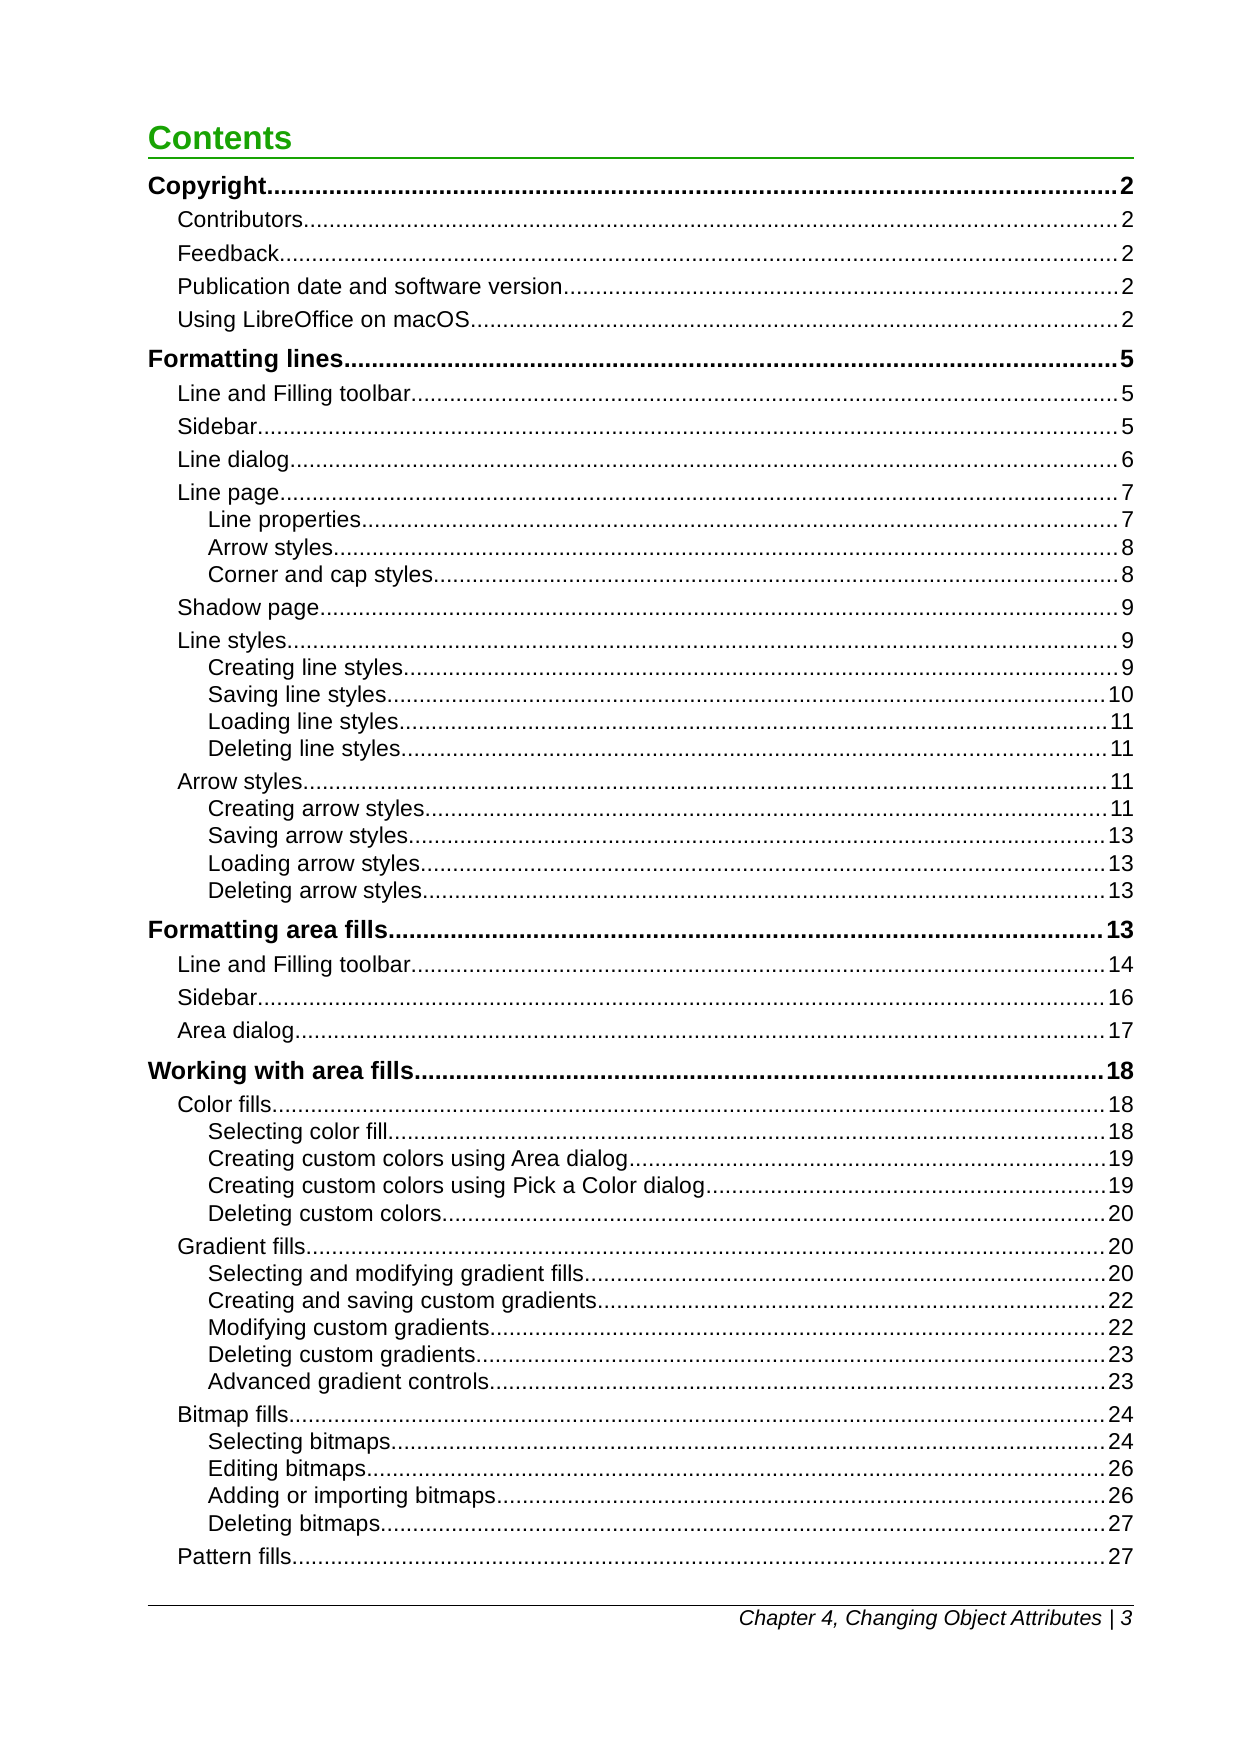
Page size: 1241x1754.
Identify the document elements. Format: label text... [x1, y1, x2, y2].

text Line and Filling toolbar 5 [177, 379, 1134, 406]
text Working with area fills 18 [148, 1056, 1134, 1084]
text Loading arrow styles 13 [208, 849, 1134, 876]
subtitle Contents [148, 118, 1134, 157]
text Corner and cap styles 8 [208, 560, 1134, 587]
text Arrow styles 11 [177, 768, 1134, 795]
text Sidebar 16 [177, 983, 1134, 1010]
text Creating and saving custom gradients 22 [208, 1286, 1134, 1313]
text Deleting custom gradients 23 [208, 1340, 1134, 1367]
text Advanced gradient controls 23 [208, 1367, 1134, 1394]
text Color fills 18 [177, 1091, 1134, 1118]
text Selecting bitmaps 24 [208, 1428, 1134, 1455]
text Loading line styles 11 [208, 707, 1134, 734]
text Creating custom colors using Pick a Color dialog 19 [208, 1172, 1134, 1199]
text Deleting line styles 11 [208, 734, 1134, 762]
text Deleting bitmaps 27 [208, 1509, 1134, 1536]
text Creating arrow styles 11 [208, 795, 1134, 822]
text Sidebar 5 [177, 412, 1134, 439]
text Formatting area fills 13 [148, 915, 1134, 944]
text Creating line styles 9 [208, 653, 1134, 680]
text Using LibreOffice on macOS 2 [177, 305, 1134, 332]
text Selecting and modifying gradient fills 20 [208, 1259, 1134, 1286]
text Creating custom colors using Area dialog 19 [208, 1145, 1134, 1172]
text Formatting lines 5 [148, 344, 1134, 373]
text Pattern fills 27 [177, 1542, 1134, 1569]
text Publication date and software version 2 [177, 272, 1134, 299]
text Gradient fills 20 [177, 1232, 1134, 1259]
text Saving line styles 10 [208, 680, 1134, 707]
text Line properties 7 [208, 506, 1134, 533]
text Line page 7 [177, 479, 1134, 506]
text Saving arrow styles 13 [208, 822, 1134, 849]
text Line styles 9 [177, 626, 1134, 653]
text Deleting custom colors 20 [208, 1199, 1134, 1226]
text Modifying custom gradients 22 [208, 1313, 1134, 1340]
text Copyright 2 [148, 171, 1134, 200]
text Bitmap fills 24 [177, 1401, 1134, 1428]
text Adding or importing bitmaps 26 [208, 1482, 1134, 1509]
text Editing bitmaps 26 [208, 1455, 1134, 1482]
text Deleting arrow styles 13 [208, 876, 1134, 903]
text Selecting color fill 18 [208, 1118, 1134, 1145]
text Arrow styles 8 [208, 533, 1134, 560]
text Line dialog 6 [177, 446, 1134, 473]
text Feedback 2 [177, 239, 1134, 266]
text Area dialog 17 [177, 1016, 1134, 1043]
text Line and Filling toolbar 14 [177, 950, 1134, 977]
text Shadow page 9 [177, 593, 1134, 620]
text Contributors 2 [177, 206, 1134, 233]
